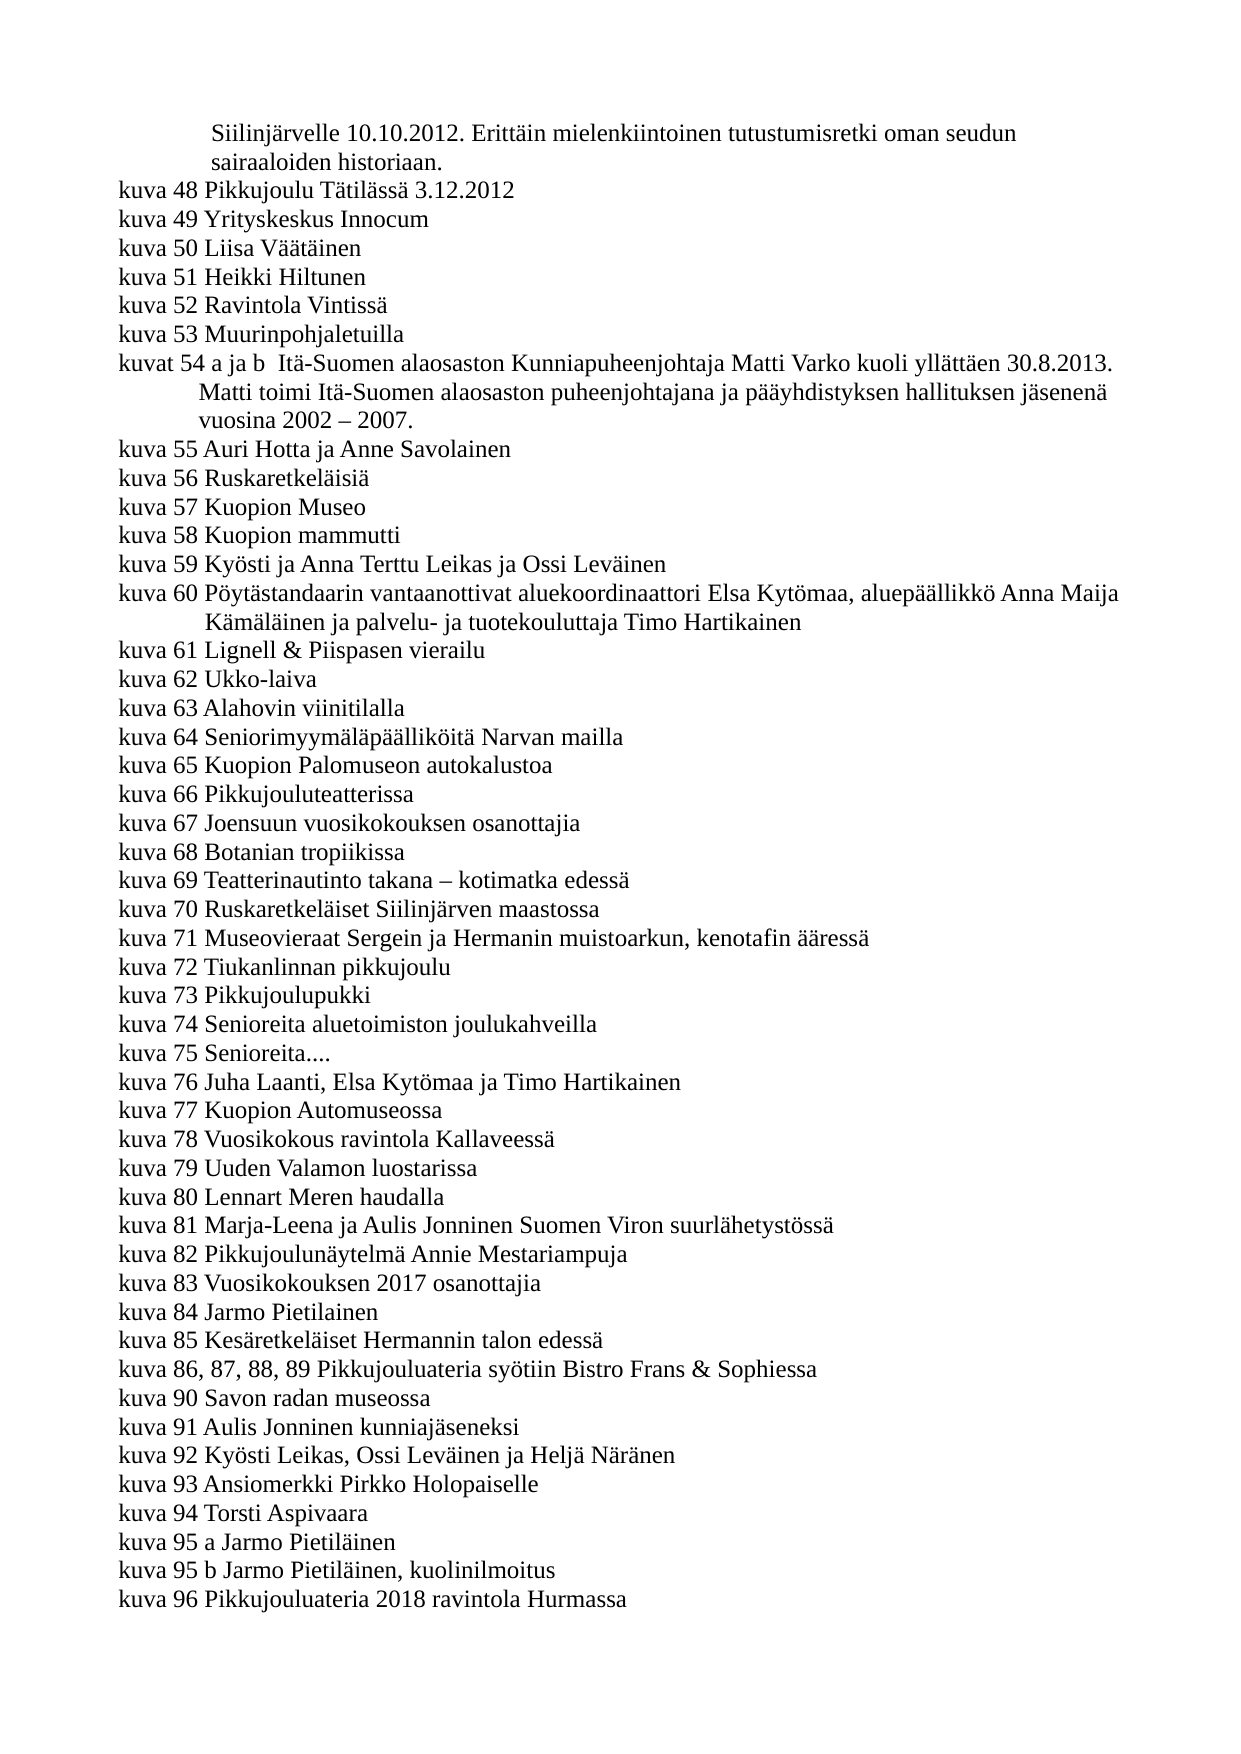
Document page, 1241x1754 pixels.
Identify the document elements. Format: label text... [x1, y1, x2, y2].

text kuva 52 Ravintola Vintissä [118, 291, 1122, 319]
text kuva 74 Senioreita aluetoimiston joulukahveilla [118, 1009, 1122, 1038]
text kuva 72 Tiukanlinnan pikkujoulu [118, 952, 1122, 981]
text kuva 84 Jarmo Pietilainen [118, 1297, 1122, 1326]
text kuva 75 Senioreita.... [118, 1038, 1122, 1067]
text kuvat 54 a ja b Itä-Suomen alaosaston Kunniapuheenjohtaja Matti Varko kuoli yllättäen 30.8.2013. Matti toimi Itä-Suomen alaosaston puheenjohtajana ja pääyhdistyksen hallituksen jäsenenä vuosina 2002 – 2007. [118, 348, 1122, 434]
text kuva 56 Ruskaretkeläisiä [118, 463, 1122, 492]
text kuva 60 Pöytästandaarin vantaanottivat aluekoordinaattori Elsa Kytömaa, aluepäällikkö Anna Maija Kämäläinen ja palvelu- ja tuotekouluttaja Timo Hartikainen [118, 578, 1122, 636]
text kuva 91 Aulis Jonninen kunniajäseneksi [118, 1412, 1122, 1441]
text kuva 83 Vuosikokouksen 2017 osanottajia [118, 1268, 1122, 1297]
text kuva 76 Juha Laanti, Elsa Kytömaa ja Timo Hartikainen [118, 1067, 1122, 1096]
text kuva 94 Torsti Aspivaara [118, 1498, 1122, 1527]
text kuva 81 Marja-Leena ja Aulis Jonninen Suomen Viron suurlähetystössä [118, 1211, 1122, 1239]
text kuva 61 Lignell & Piispasen vierailu [118, 636, 1122, 664]
text kuva 65 Kuopion Palomuseon autokalustoa [118, 751, 1122, 779]
text kuva 95 b Jarmo Pietiläinen, kuolinilmoitus [118, 1556, 1122, 1584]
text kuva 51 Heikki Hiltunen [118, 262, 1122, 291]
text kuva 59 Kyösti ja Anna Terttu Leikas ja Ossi Leväinen [118, 549, 1122, 578]
text kuva 73 Pikkujoulupukki [118, 981, 1122, 1009]
text kuva 63 Alahovin viinitilalla [118, 693, 1122, 722]
text kuva 80 Lennart Meren haudalla [118, 1182, 1122, 1211]
text kuva 85 Kesäretkeläiset Hermannin talon edessä [118, 1326, 1122, 1354]
text kuva 50 Liisa Väätäinen [118, 233, 1122, 262]
text kuva 64 Seniorimyymäläpäälliköitä Narvan mailla [118, 722, 1122, 751]
text kuva 57 Kuopion Museo [118, 492, 1122, 521]
text kuva 82 Pikkujoulunäytelmä Annie Mestariampuja [118, 1239, 1122, 1268]
text kuva 79 Uuden Valamon luostarissa [118, 1153, 1122, 1182]
text kuva 70 Ruskaretkeläiset Siilinjärven maastossa [118, 894, 1122, 923]
text kuva 62 Ukko-laiva [118, 664, 1122, 693]
text kuva 77 Kuopion Automuseossa [118, 1096, 1122, 1124]
text kuva 93 Ansiomerkki Pirkko Holopaiselle [118, 1469, 1122, 1498]
text kuva 71 Museovieraat Sergein ja Hermanin muistoarkun, kenotafin ääressä [118, 923, 1122, 952]
text kuva 68 Botanian tropiikissa [118, 837, 1122, 866]
text kuva 86, 87, 88, 89 Pikkujouluateria syötiin Bistro Frans & Sophiessa [118, 1354, 1122, 1383]
text kuva 92 Kyösti Leikas, Ossi Leväinen ja Heljä Näränen [118, 1441, 1122, 1469]
text kuva 95 a Jarmo Pietiläinen [118, 1527, 1122, 1556]
text kuva 69 Teatterinautinto takana – kotimatka edessä [118, 866, 1122, 894]
text Siilinjärvelle 10.10.2012. Erittäin mielenkiintoinen tutustumisretki oman seudun sairaaloiden historiaan. [118, 118, 1122, 176]
text kuva 67 Joensuun vuosikokouksen osanottajia [118, 808, 1122, 837]
text kuva 48 Pikkujoulu Tätilässä 3.12.2012 [118, 176, 1122, 204]
text kuva 78 Vuosikokous ravintola Kallaveessä [118, 1124, 1122, 1153]
text kuva 96 Pikkujouluateria 2018 ravintola Hurmassa [118, 1584, 1122, 1613]
text kuva 53 Muurinpohjaletuilla [118, 319, 1122, 348]
text kuva 90 Savon radan museossa [118, 1383, 1122, 1412]
text kuva 58 Kuopion mammutti [118, 521, 1122, 549]
text kuva 49 Yrityskeskus Innocum [118, 204, 1122, 233]
text kuva 66 Pikkujouluteatterissa [118, 779, 1122, 808]
text kuva 55 Auri Hotta ja Anne Savolainen [118, 434, 1122, 463]
